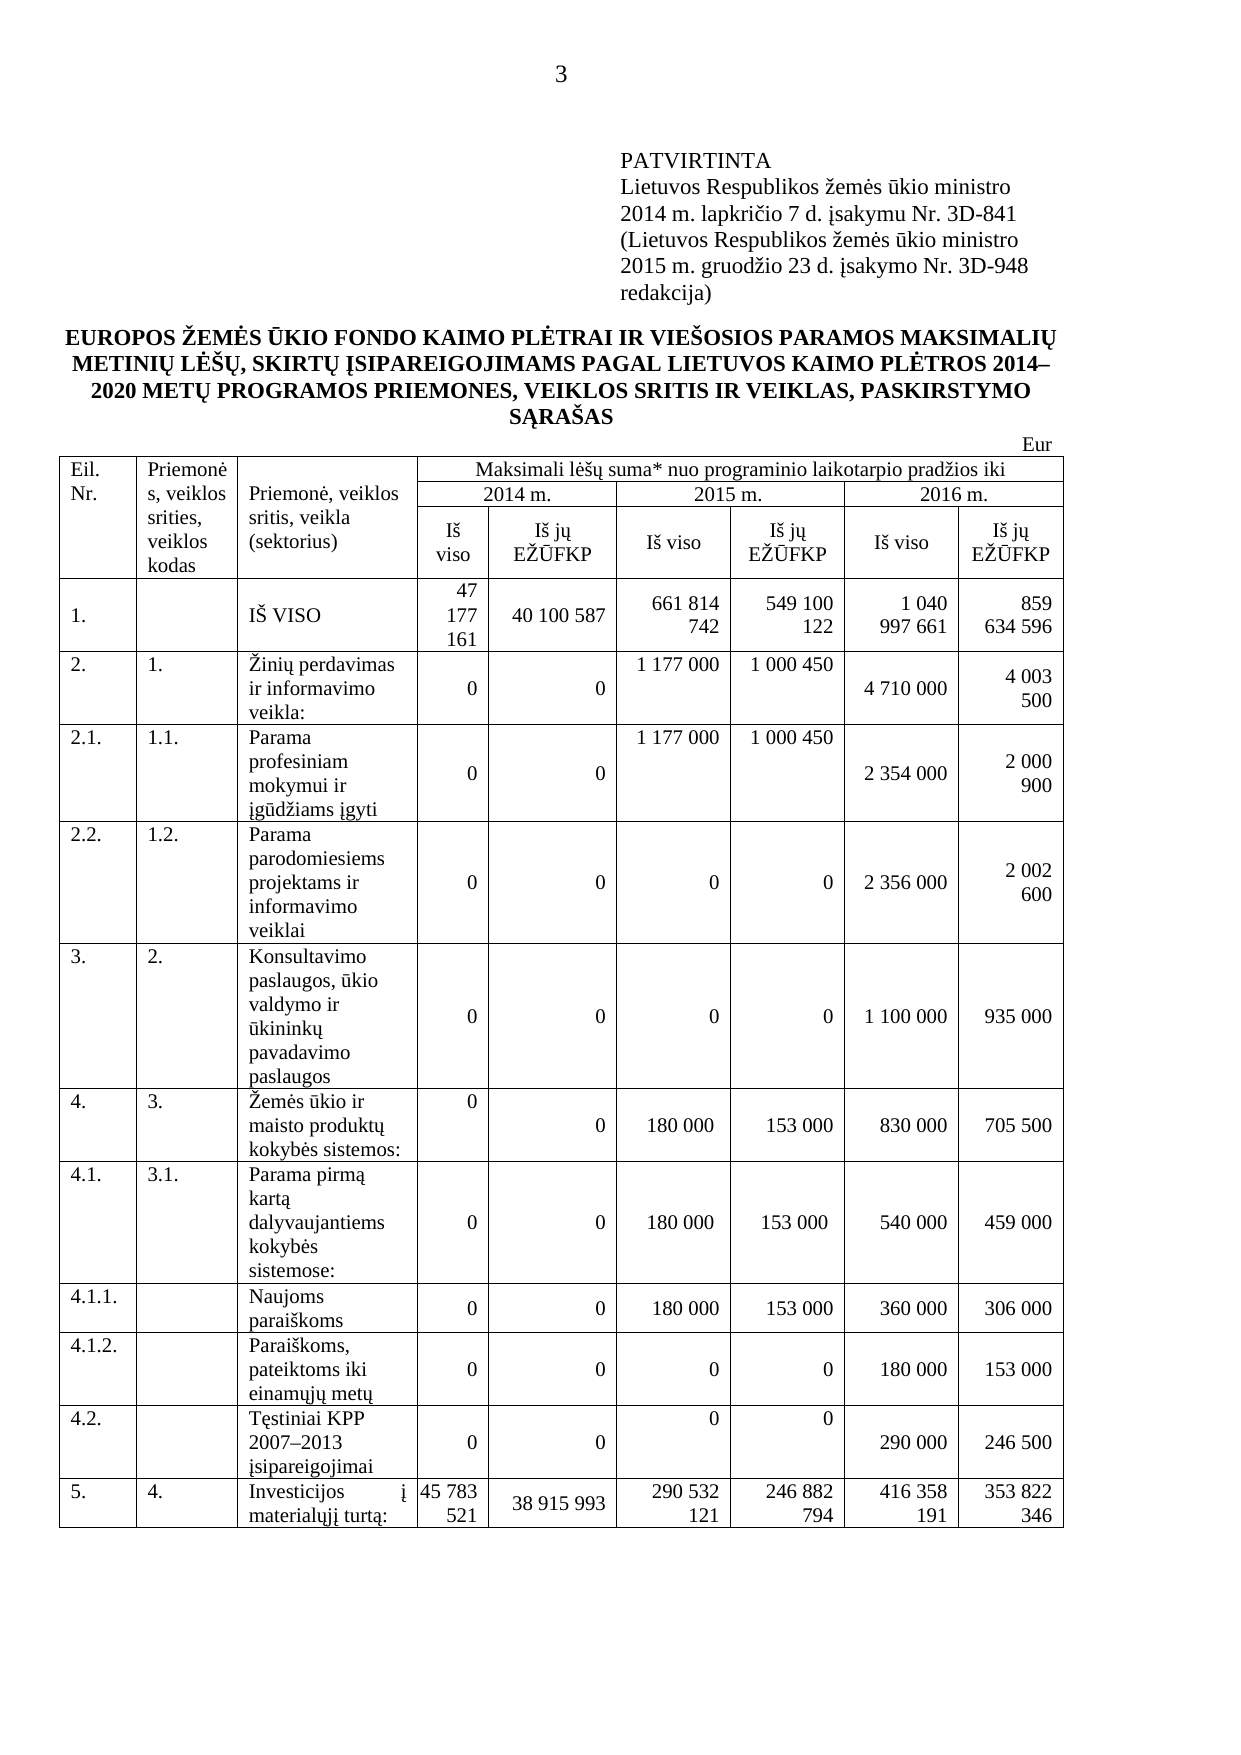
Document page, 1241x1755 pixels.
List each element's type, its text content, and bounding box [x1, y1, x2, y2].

table_cell 2. [60, 652, 136, 724]
table_cell 0 [489, 652, 616, 724]
table_cell 0 [418, 944, 488, 1088]
table_cell 3. [60, 944, 136, 1088]
table_cell 0 [731, 944, 844, 1088]
table_cell 0 [489, 1406, 616, 1478]
table_cell 705 500 [959, 1089, 1063, 1161]
table_cell 47 177 161 [418, 579, 488, 651]
table_header [136, 432, 237, 456]
table_cell 0 [731, 1406, 844, 1478]
table_cell 859 634 596 [959, 579, 1063, 651]
table_cell [137, 1333, 237, 1405]
table_cell 661 814 742 [617, 579, 730, 651]
table_cell 0 [418, 1162, 488, 1282]
table_cell 2 354 000 [845, 725, 958, 821]
table_cell 40 100 587 [489, 579, 616, 651]
table_cell 1 177 000 [617, 652, 730, 724]
table_cell [137, 1406, 237, 1478]
table_cell 2014 m. [418, 482, 616, 506]
table_cell 306 000 [959, 1284, 1063, 1332]
table_cell 2 356 000 [845, 822, 958, 942]
table_cell 246 882 794 [731, 1479, 844, 1527]
table_cell 4.1.2. [60, 1333, 136, 1405]
table_cell 180 000 [617, 1284, 730, 1332]
table_cell 540 000 [845, 1162, 958, 1282]
text 2014 m. lapkričio 7 d. įsakymu Nr. 3D-841 [620, 199, 1063, 226]
table_cell IŠ VISO [238, 579, 417, 651]
table_cell 3. [137, 1089, 237, 1161]
table_cell Iš jų EŽŪFKP [489, 507, 616, 577]
table_cell [137, 1284, 237, 1332]
table_cell 4 003 500 [959, 652, 1063, 724]
table_cell 153 000 [731, 1162, 844, 1282]
table_cell 2.1. [60, 725, 136, 821]
table_cell Iš jų EŽŪFKP [731, 507, 844, 577]
table_cell 45 783 521 [418, 1479, 488, 1527]
table_cell Žinių perdavimas ir informavimo veikla: [238, 652, 417, 724]
table_header Eur [958, 432, 1063, 456]
table_cell 1 000 450 [731, 652, 844, 724]
table_cell 1.1. [137, 725, 237, 821]
table_cell 153 000 [731, 1284, 844, 1332]
table_cell 2.2. [60, 822, 136, 942]
table_cell Iš viso [617, 507, 730, 577]
table_cell 2 002 600 [959, 822, 1063, 942]
table_cell 5. [60, 1479, 136, 1527]
table_cell 153 000 [959, 1333, 1063, 1405]
table_header [59, 432, 136, 456]
table_cell 1 177 000 [617, 725, 730, 821]
table_cell 4.2. [60, 1406, 136, 1478]
table_cell 935 000 [959, 944, 1063, 1088]
table_cell [137, 579, 237, 651]
table_cell 4. [60, 1089, 136, 1161]
table_cell Priemonė, veiklos sritis, veikla (sektorius) [238, 457, 417, 577]
table_cell 4.1.1. [60, 1284, 136, 1332]
table_cell Žemės ūkio ir maisto produktų kokybės sistemos: [238, 1089, 417, 1161]
table_cell 1 100 000 [845, 944, 958, 1088]
table_cell 0 [617, 944, 730, 1088]
table_cell 0 [418, 725, 488, 821]
text (Lietuvos Respublikos žemės ūkio ministro [620, 226, 1063, 252]
table_cell 0 [617, 1406, 730, 1478]
table_cell Parama profesiniam mokymui ir įgūdžiams įgyti [238, 725, 417, 821]
table_cell Iš jų EŽŪFKP [959, 507, 1063, 577]
table_cell 1 000 450 [731, 725, 844, 821]
table_cell Iš viso [418, 507, 488, 577]
table_cell Investicijos į materialųjį turtą: [238, 1479, 417, 1527]
table_cell 416 358 191 [845, 1479, 958, 1527]
table_cell 0 [731, 822, 844, 942]
table_cell 1.2. [137, 822, 237, 942]
table_header [418, 432, 844, 456]
table_cell 38 915 993 [489, 1479, 616, 1527]
table_cell 180 000 [617, 1089, 730, 1161]
table_cell Konsultavimo paslaugos, ūkio valdymo ir ūkininkų pavadavimo paslaugos [238, 944, 417, 1088]
table_cell 153 000 [731, 1089, 844, 1161]
table_cell 4. [137, 1479, 237, 1527]
table_cell 4 710 000 [845, 652, 958, 724]
table_cell Maksimali lėšų suma* nuo programinio laikotarpio pradžios iki [418, 457, 1063, 481]
table_cell 1. [60, 579, 136, 651]
table_cell Iš viso [845, 507, 958, 577]
table_cell 0 [489, 822, 616, 942]
table_cell Paraiškoms, pateiktoms iki einamųjų metų [238, 1333, 417, 1405]
table_cell 0 [489, 725, 616, 821]
table_cell 2 000 900 [959, 725, 1063, 821]
table_cell 2. [137, 944, 237, 1088]
table_cell 2015 m. [617, 482, 844, 506]
table_cell Tęstiniai KPP 2007–2013 įsipareigojimai [238, 1406, 417, 1478]
table_cell 0 [617, 822, 730, 942]
table_cell 1 040 997 661 [845, 579, 958, 651]
table_cell 4.1. [60, 1162, 136, 1282]
table_cell 180 000 [845, 1333, 958, 1405]
table_cell 353 822 346 [959, 1479, 1063, 1527]
table_header [845, 432, 958, 456]
text EUROPOS ŽEMĖS ŪKIO FONDO KAIMO PLĖTRAI IR VIEŠOSIOS PARAMOS MAKSIMALIŲ METINIŲ LĖŠŲ, SKIRTŲ ĮSIPAREIGOJIMAMS PAGAL LIETUVOS KAIMO PLĖTROS 2014–2020 METŲ PROGRAMOS PRIEMONES, VEIKLOS SRITIS IR VEIKLAS, PASKIRSTYMO SĄRAŠAS [59, 324, 1063, 429]
table_cell 0 [731, 1333, 844, 1405]
table_cell 0 [489, 1333, 616, 1405]
table_cell 459 000 [959, 1162, 1063, 1282]
table_cell 830 000 [845, 1089, 958, 1161]
table_cell 0 [489, 1089, 616, 1161]
table_cell Parama parodomiesiems projektams ir informavimo veiklai [238, 822, 417, 942]
table_cell 3.1. [137, 1162, 237, 1282]
table_cell Naujoms paraiškoms [238, 1284, 417, 1332]
table_cell 0 [418, 652, 488, 724]
text 2015 m. gruodžio 23 d. įsakymo Nr. 3D-948 redakcija) [620, 252, 1063, 305]
table_cell 0 [418, 1284, 488, 1332]
table_cell Eil. Nr. [60, 457, 136, 577]
table_cell 0 [418, 822, 488, 942]
table_cell 290 000 [845, 1406, 958, 1478]
table_cell 0 [489, 1284, 616, 1332]
table_cell 0 [489, 944, 616, 1088]
table_cell 0 [418, 1089, 488, 1161]
table_cell 246 500 [959, 1406, 1063, 1478]
table_cell Parama pirmą kartą dalyvaujantiems kokybės sistemose: [238, 1162, 417, 1282]
table_cell 549 100 122 [731, 579, 844, 651]
table_cell 1. [137, 652, 237, 724]
text Lietuvos Respublikos žemės ūkio ministro [620, 173, 1063, 199]
table_cell 0 [418, 1406, 488, 1478]
table_cell 0 [489, 1162, 616, 1282]
table_cell 2016 m. [845, 482, 1063, 506]
table_cell 0 [418, 1333, 488, 1405]
table_cell 0 [617, 1333, 730, 1405]
table_header [237, 432, 418, 456]
table_cell 290 532 121 [617, 1479, 730, 1527]
table_cell Priemonės, veiklos srities, veiklos kodas [137, 457, 237, 577]
text PATVIRTINTA [620, 147, 1063, 173]
table_cell 180 000 [617, 1162, 730, 1282]
table_cell 360 000 [845, 1284, 958, 1332]
